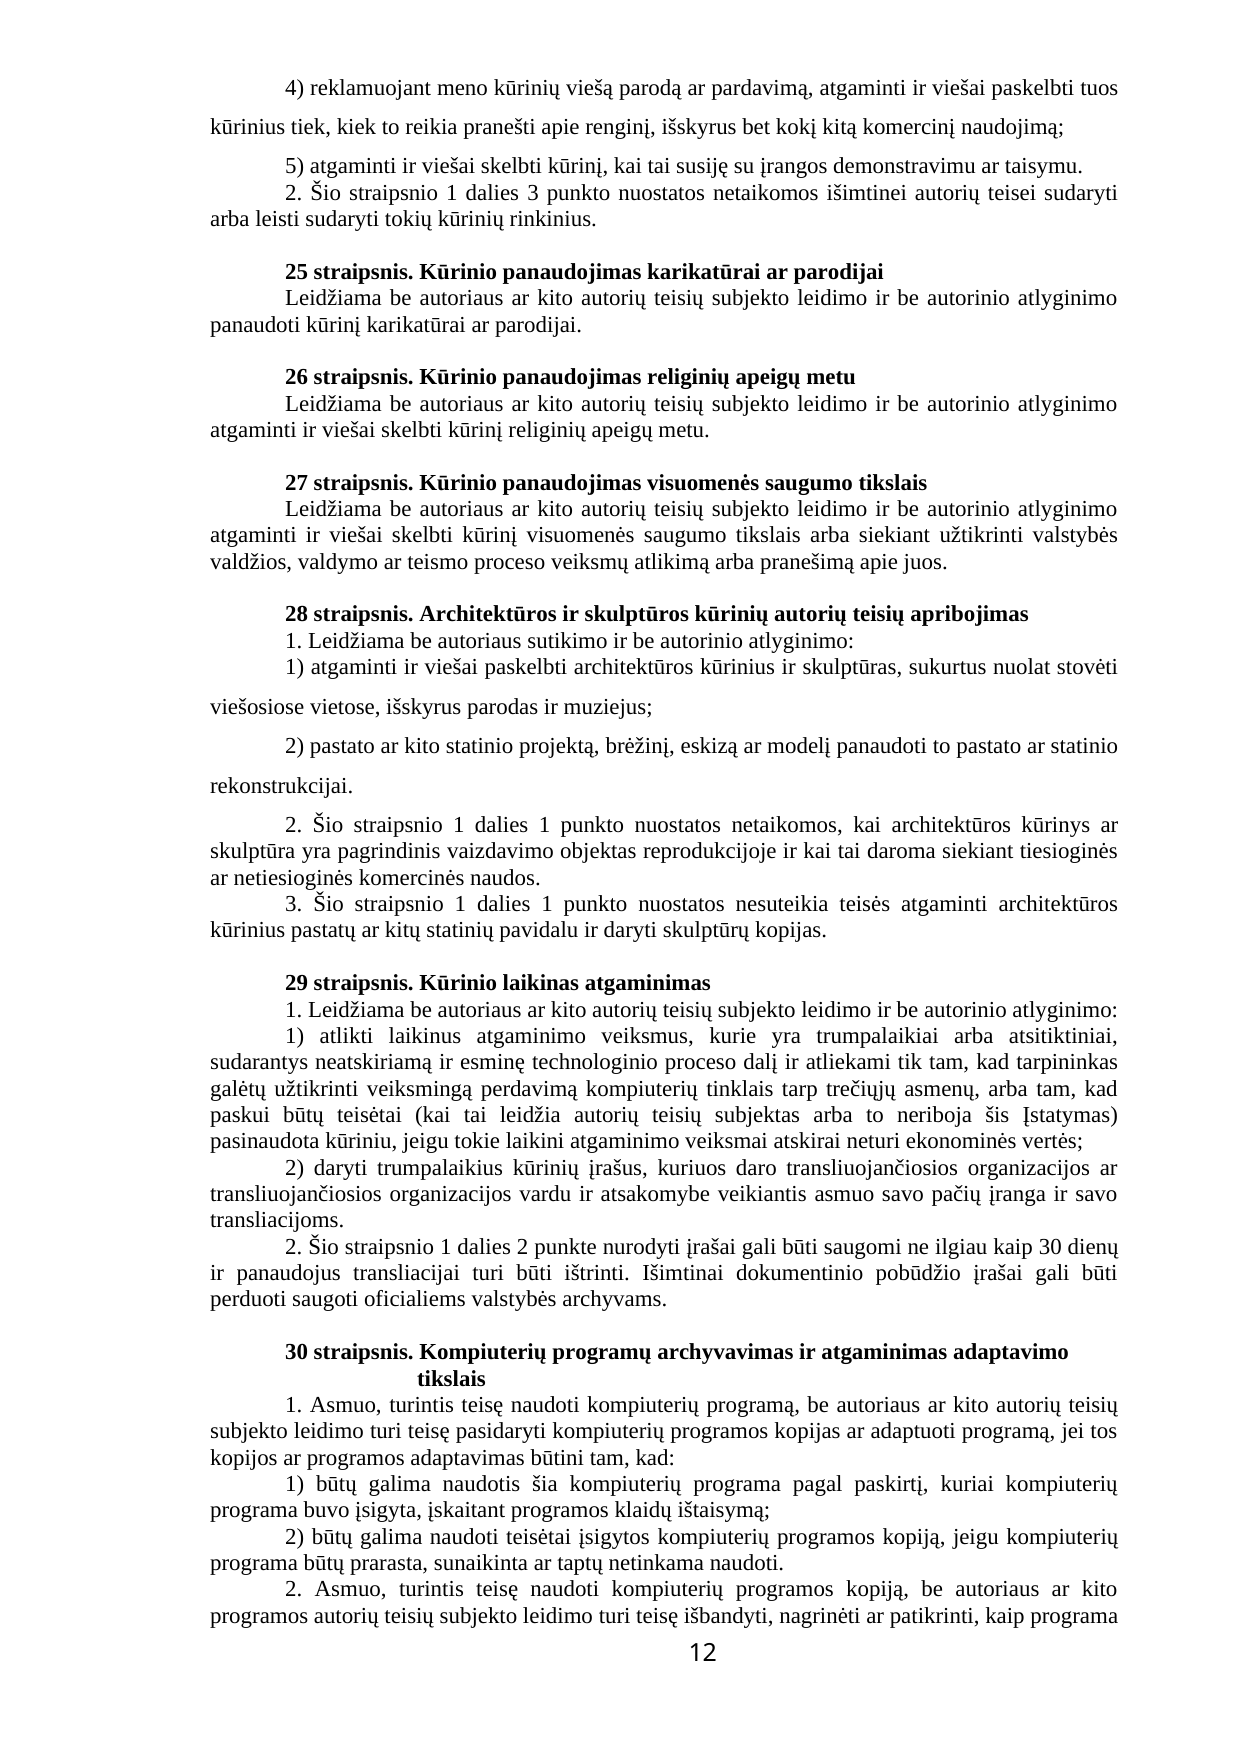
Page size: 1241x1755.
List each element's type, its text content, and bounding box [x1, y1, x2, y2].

text 2) daryti trumpalaikius kūrinių įrašus, kuriuos daro transliuojančiosios organizacijos ar transliuojančiosios organizacijos vardu ir atsakomybe veikiantis asmuo savo pačių įranga ir savo transliacijoms. [210, 1154, 1119, 1233]
text Leidžiama be autoriaus ar kito autorių teisių subjekto leidimo ir be autorinio atlyginimo atgaminti ir viešai skelbti kūrinį religinių apeigų metu. [210, 390, 1119, 442]
text 2) būtų galima naudoti teisėtai įsigytos kompiuterių programos kopiją, jeigu kompiuterių programa būtų prarasta, sunaikinta ar taptų netinkama naudoti. [210, 1523, 1119, 1575]
text 1) atlikti laikinus atgaminimo veiksmus, kurie yra trumpalaikiai arba atsitiktiniai, sudarantys neatskiriamą ir esminę technologinio proceso dalį ir atliekami tik tam, kad tarpininkas galėtų užtikrinti veiksmingą perdavimą kompiuterių tinklais tarp trečiųjų asmenų, arba tam, kad paskui būtų teisėtai (kai tai leidžia autorių teisių subjektas arba to neriboja šis Įstatymas) pasinaudota kūriniu, jeigu tokie laikini atgaminimo veiksmai atskirai neturi ekonominės vertės; [210, 1022, 1119, 1154]
text 26 straipsnis. Kūrinio panaudojimas religinių apeigų metu [210, 363, 1119, 390]
text 1. Asmuo, turintis teisę naudoti kompiuterių programą, be autoriaus ar kito autorių teisių subjekto leidimo turi teisę pasidaryti kompiuterių programos kopijas ar adaptuoti programą, jei tos kopijos ar programos adaptavimas būtini tam, kad: [210, 1391, 1119, 1470]
text 4) reklamuojant meno kūrinių viešą parodą ar pardavimą, atgaminti ir viešai paskelbti tuos kūrinius tiek, kiek to reikia pranešti apie renginį, išskyrus bet kokį kitą komercinį naudojimą; [210, 73, 1119, 139]
text 2. Šio straipsnio 1 dalies 1 punkto nuostatos netaikomos, kai architektūros kūrinys ar skulptūra yra pagrindinis vaizdavimo objektas reprodukcijoje ir kai tai daroma siekiant tiesioginės ar netiesioginės komercinės naudos. [210, 811, 1119, 890]
text 1) atgaminti ir viešai paskelbti architektūros kūrinius ir skulptūras, sukurtus nuolat stovėti viešosiose vietose, išskyrus parodas ir muziejus; [210, 653, 1119, 719]
text tikslais [417, 1364, 1119, 1391]
text 5) atgaminti ir viešai skelbti kūrinį, kai tai susiję su įrangos demonstravimu ar taisymu. [210, 152, 1119, 179]
text 29 straipsnis. Kūrinio laikinas atgaminimas [210, 969, 1119, 996]
text 1) būtų galima naudotis šia kompiuterių programa pagal paskirtį, kuriai kompiuterių programa buvo įsigyta, įskaitant programos klaidų ištaisymą; [210, 1470, 1119, 1523]
text 2. Šio straipsnio 1 dalies 3 punkto nuostatos netaikomos išimtinei autorių teisei sudaryti arba leisti sudaryti tokių kūrinių rinkinius. [210, 179, 1119, 232]
text 1. Leidžiama be autoriaus sutikimo ir be autorinio atlyginimo: [210, 627, 1119, 653]
text 25 straipsnis. Kūrinio panaudojimas karikatūrai ar parodijai [210, 258, 1119, 284]
text 2) pastato ar kito statinio projektą, brėžinį, eskizą ar modelį panaudoti to pastato ar statinio rekonstrukcijai. [210, 732, 1119, 798]
text 28 straipsnis. Architektūros ir skulptūros kūrinių autorių teisių apribojimas [210, 601, 1119, 627]
text 30 straipsnis. Kompiuterių programų archyvavimas ir atgaminimas adaptavimo [285, 1338, 1119, 1364]
subtitle Leidžiama be autoriaus ar kito autorių teisių subjekto leidimo ir be autorinio atlyginimo atgaminti ir viešai skelbti kūrinį visuomenės saugumo tikslais arba siekiant užtikrinti valstybės valdžios, valdymo ar teismo proceso veiksmų atlikimą arba pranešimą apie juos. [210, 495, 1119, 574]
text 2. Šio straipsnio 1 dalies 2 punkte nurodyti įrašai gali būti saugomi ne ilgiau kaip 30 dienų ir panaudojus transliacijai turi būti ištrinti. Išimtinai dokumentinio pobūdžio įrašai gali būti perduoti saugoti oficialiems valstybės archyvams. [210, 1233, 1119, 1312]
text 3. Šio straipsnio 1 dalies 1 punkto nuostatos nesuteikia teisės atgaminti architektūros kūrinius pastatų ar kitų statinių pavidalu ir daryti skulptūrų kopijas. [210, 890, 1119, 943]
text 2. Asmuo, turintis teisę naudoti kompiuterių programos kopiją, be autoriaus ar kito programos autorių teisių subjekto leidimo turi teisę išbandyti, nagrinėti ar patikrinti, kaip programa [210, 1575, 1119, 1628]
text 1. Leidžiama be autoriaus ar kito autorių teisių subjekto leidimo ir be autorinio atlyginimo: [210, 996, 1119, 1022]
text Leidžiama be autoriaus ar kito autorių teisių subjekto leidimo ir be autorinio atlyginimo panaudoti kūrinį karikatūrai ar parodijai. [210, 284, 1119, 337]
text 27 straipsnis. Kūrinio panaudojimas visuomenės saugumo tikslais [210, 469, 1119, 495]
